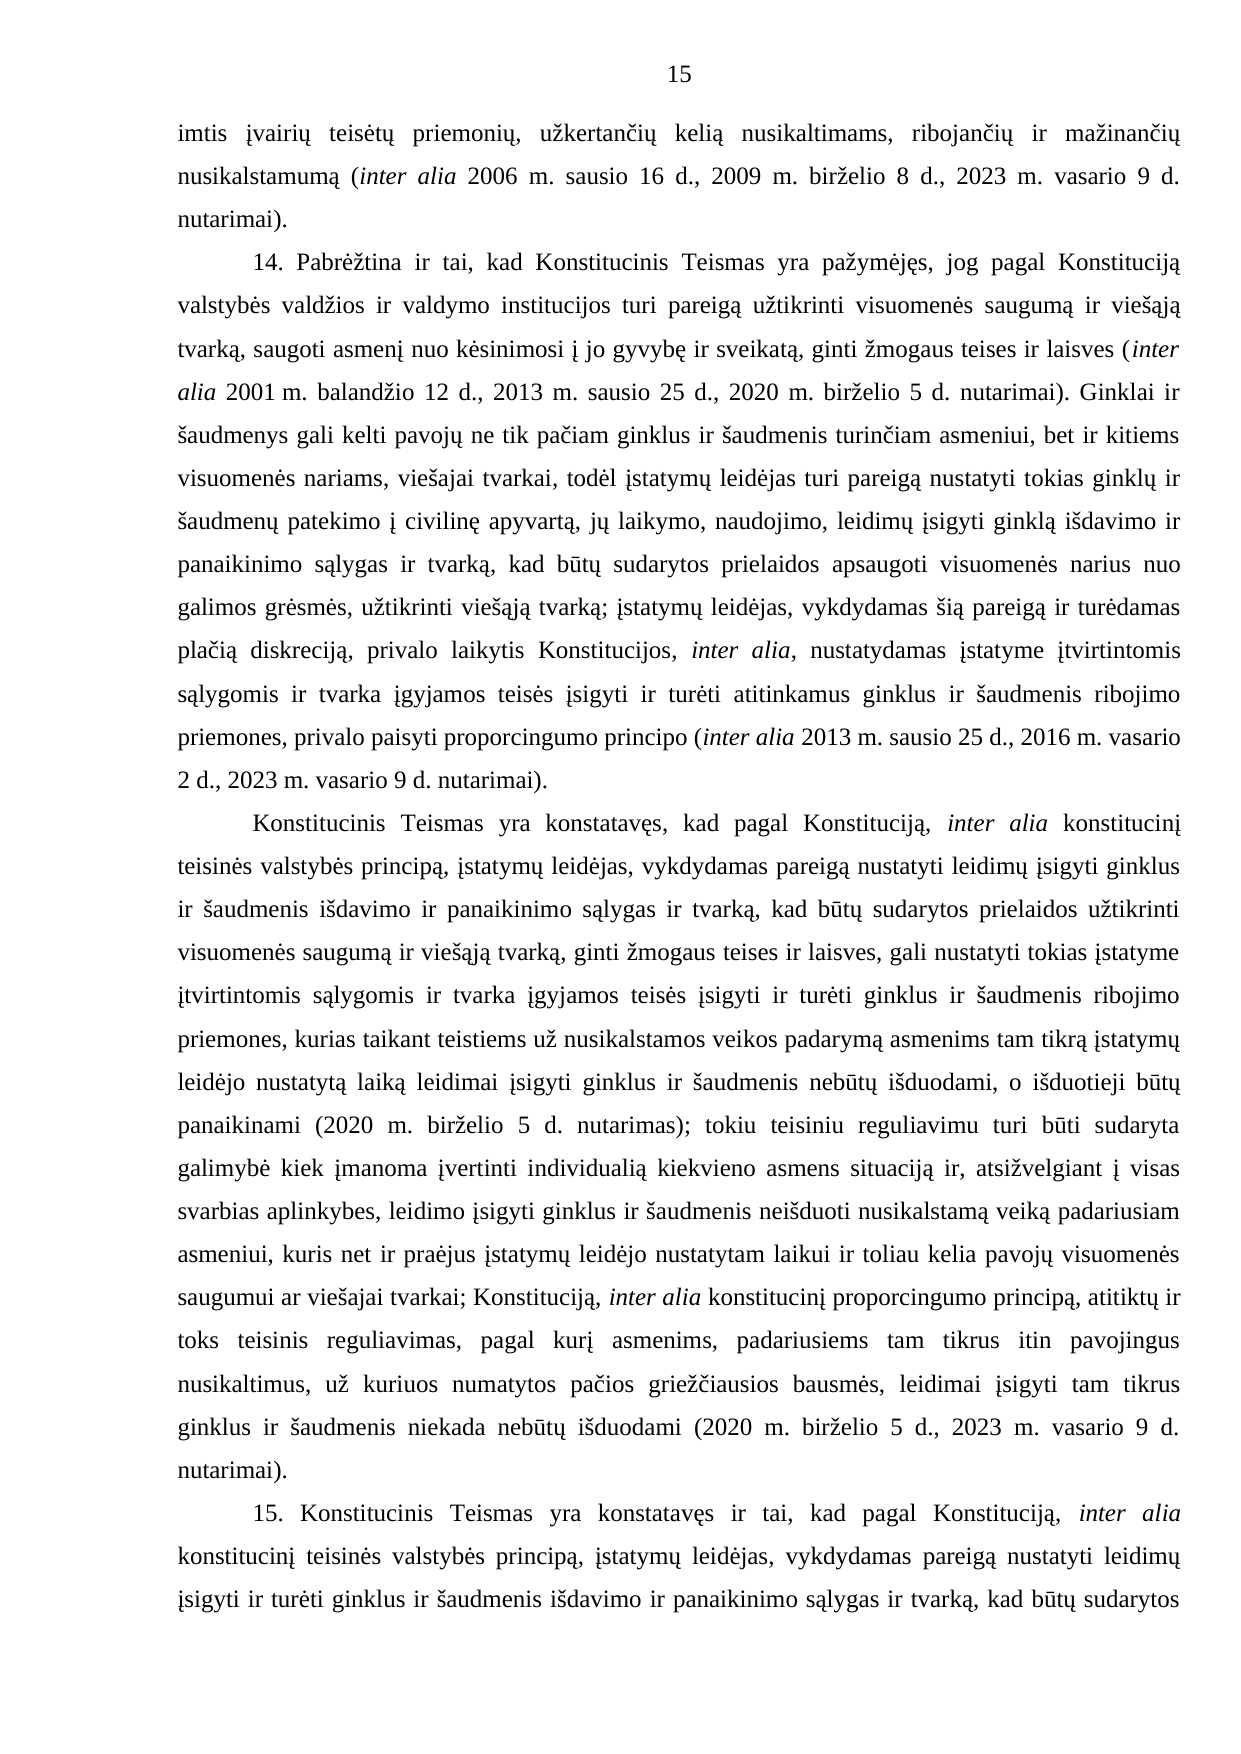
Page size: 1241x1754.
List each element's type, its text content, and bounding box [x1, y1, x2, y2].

text Konstitucinis Teismas yra konstatavęs, kad pagal Konstituciją, inter alia konstitucinį teisinės valstybės principą, įstatymų leidėjas, vykdydamas pareigą nustatyti leidimų įsigyti ginklus ir šaudmenis išdavimo ir panaikinimo sąlygas ir tvarką, kad būtų sudarytos prielaidos užtikrinti visuomenės saugumą ir viešąją tvarką, ginti žmogaus teises ir laisves, gali nustatyti tokias įstatyme įtvirtintomis sąlygomis ir tvarka įgyjamos teisės įsigyti ir turėti ginklus ir šaudmenis ribojimo priemones, kurias taikant teistiems už nusikalstamos veikos padarymą asmenims tam tikrą įstatymų leidėjo nustatytą laiką leidimai įsigyti ginklus ir šaudmenis nebūtų išduodami, o išduotieji būtų panaikinami (2020 m. birželio 5 d. nutarimas); tokiu teisiniu reguliavimu turi būti sudaryta galimybė kiek įmanoma įvertinti individualią kiekvieno asmens situaciją ir, atsižvelgiant į visas svarbias aplinkybes, leidimo įsigyti ginklus ir šaudmenis neišduoti nusikalstamą veiką padariusiam asmeniui, kuris net ir praėjus įstatymų leidėjo nustatytam laikui ir toliau kelia pavojų visuomenės saugumui ar viešajai tvarkai; Konstituciją, inter alia konstitucinį proporcingumo principą, atitiktų ir toks teisinis reguliavimas, pagal kurį asmenims, padariusiems tam tikrus itin pavojingus nusikaltimus, už kuriuos numatytos pačios griežčiausios bausmės, leidimai įsigyti tam tikrus ginklus ir šaudmenis niekada nebūtų išduodami (2020 m. birželio 5 d., 2023 m. vasario 9 d. nutarimai). [177, 808, 1181, 1484]
text 14. Pabrėžtina ir tai, kad Konstitucinis Teismas yra pažymėjęs, jog pagal Konstituciją valstybės valdžios ir valdymo institucijos turi pareigą užtikrinti visuomenės saugumą ir viešąją tvarką, saugoti asmenį nuo kėsinimosi į jo gyvybę ir sveikatą, ginti žmogaus teises ir laisves (inter alia 2001 m. balandžio 12 d., 2013 m. sausio 25 d., 2020 m. birželio 5 d. nutarimai). Ginklai ir šaudmenys gali kelti pavojų ne tik pačiam ginklus ir šaudmenis turinčiam asmeniui, bet ir kitiems visuomenės nariams, viešajai tvarkai, todėl įstatymų leidėjas turi pareigą nustatyti tokias ginklų ir šaudmenų patekimo į civilinę apyvartą, jų laikymo, naudojimo, leidimų įsigyti ginklą išdavimo ir panaikinimo sąlygas ir tvarką, kad būtų sudarytos prielaidos apsaugoti visuomenės narius nuo galimos grėsmės, užtikrinti viešąją tvarką; įstatymų leidėjas, vykdydamas šią pareigą ir turėdamas plačią diskreciją, privalo laikytis Konstitucijos, inter alia, nustatydamas įstatyme įtvirtintomis sąlygomis ir tvarka įgyjamos teisės įsigyti ir turėti atitinkamus ginklus ir šaudmenis ribojimo priemones, privalo paisyti proporcingumo principo (inter alia 2013 m. sausio 25 d., 2016 m. vasario 2 d., 2023 m. vasario 9 d. nutarimai). [177, 247, 1181, 794]
text imtis įvairių teisėtų priemonių, užkertančių kelią nusikaltimams, ribojančių ir mažinančių nusikalstamumą (inter alia 2006 m. sausio 16 d., 2009 m. birželio 8 d., 2023 m. vasario 9 d. nutarimai). [177, 118, 1181, 233]
text 15. Konstitucinis Teismas yra konstatavęs ir tai, kad pagal Konstituciją, inter alia konstitucinį teisinės valstybės principą, įstatymų leidėjas, vykdydamas pareigą nustatyti leidimų įsigyti ir turėti ginklus ir šaudmenis išdavimo ir panaikinimo sąlygas ir tvarką, kad būtų sudarytos [177, 1498, 1181, 1613]
